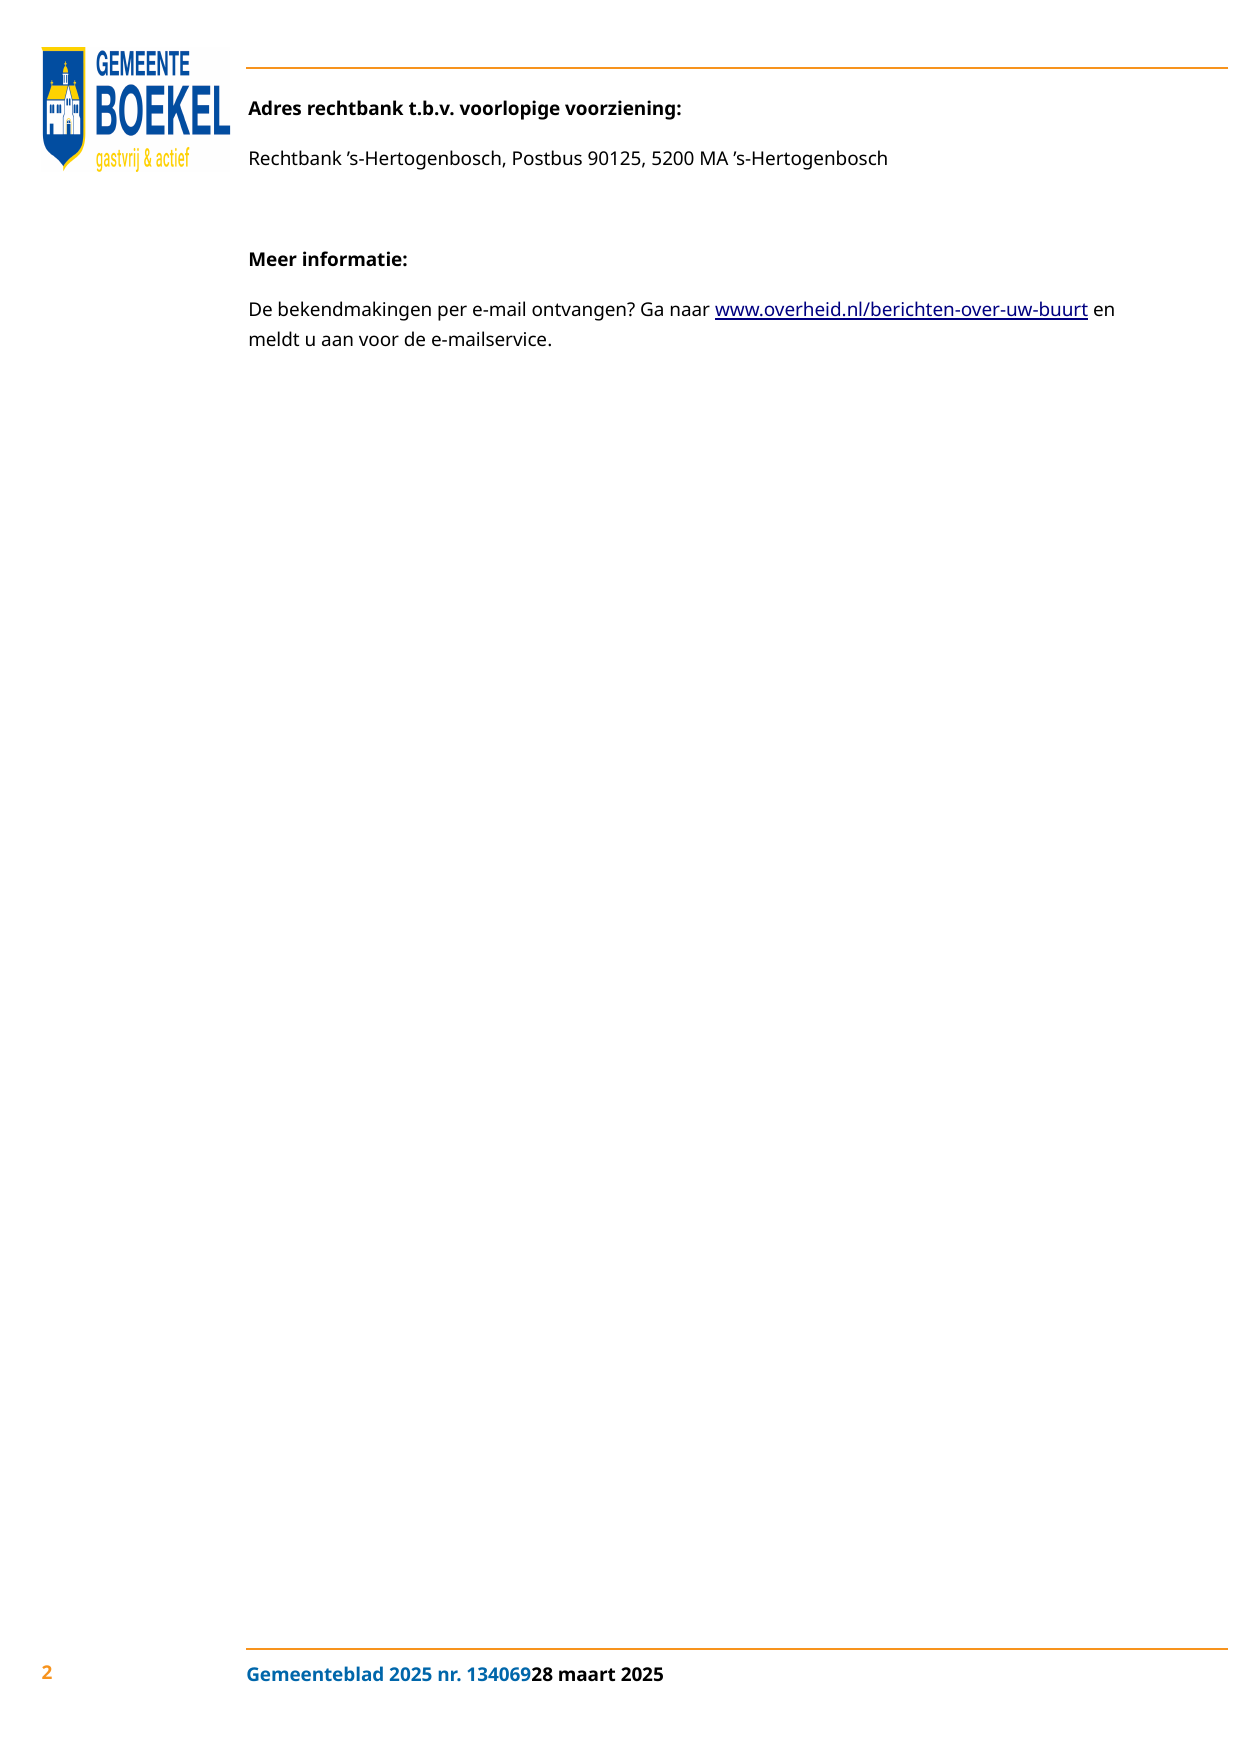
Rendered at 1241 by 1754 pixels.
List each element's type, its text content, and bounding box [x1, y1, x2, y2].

text Rechtbank ’s-Hertogenbosch, Postbus 90125, 5200 MA ’s-Hertogenbosch [248, 145, 1152, 171]
text Meer informatie: [248, 246, 1152, 272]
text De bekendmakingen per e-mail ontvangen? Ga naar www.overheid.nl/berichten-over-uw-buurt en meldt u aan voor de e-mailservice. [248, 296, 1152, 352]
picture [41, 47, 231, 172]
text Adres rechtbank t.b.v. voorlopige voorziening: [248, 95, 1152, 121]
